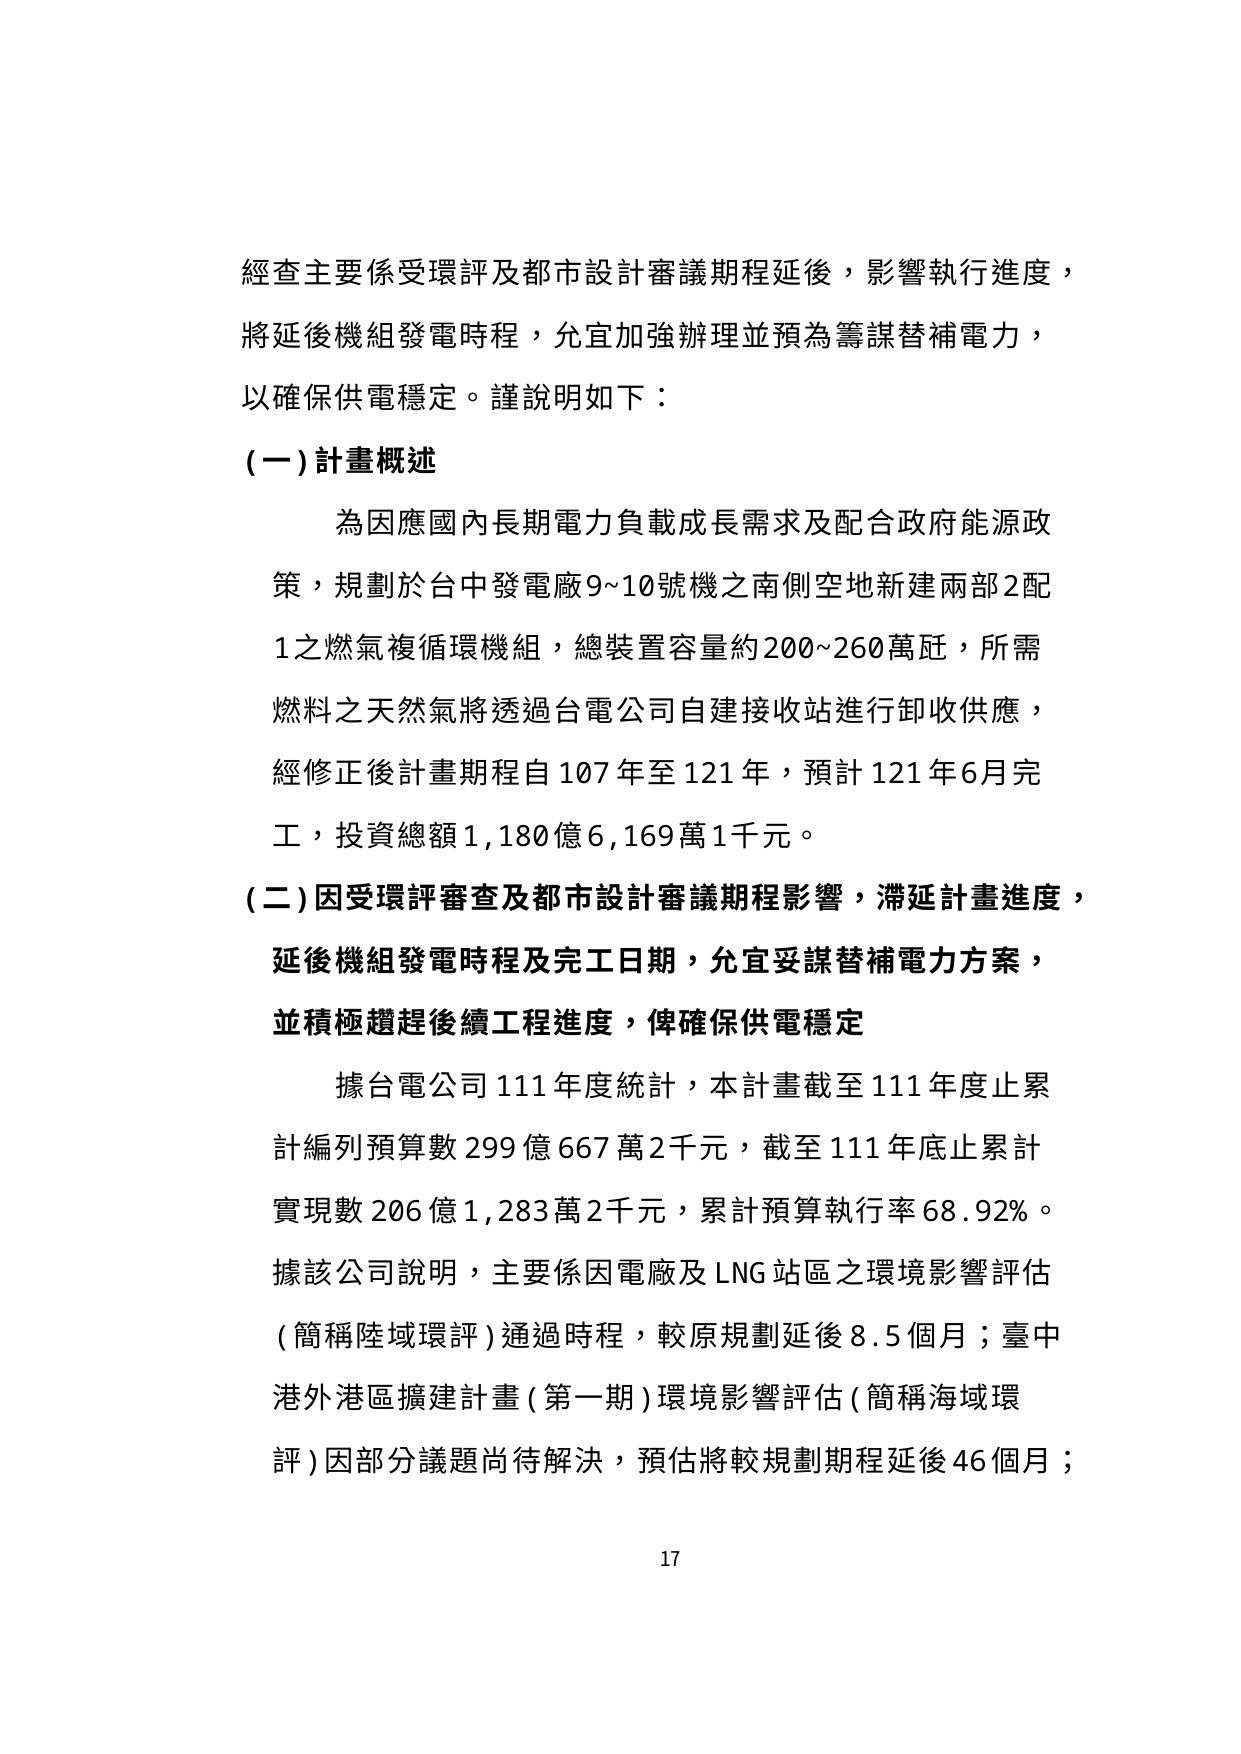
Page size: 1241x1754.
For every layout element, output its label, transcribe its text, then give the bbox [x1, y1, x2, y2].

text 為因應國內長期電力負載成長需求及配合政府能源政策，規劃於台中發電廠9~10號機之南側空地新建兩部2配1之燃氣複循環機組，總裝置容量約200~260萬瓩，所需燃料之天然氣將透過台電公司自建接收站進行卸收供應，經修正後計畫期程自107年至121年，預計121年6月完工，投資總額1,180億6,169萬1千元。 [266, 479, 1063, 854]
text 台電公司111年度固定資產建設改良擴充計畫「台中電廠新建燃氣機組計畫」編列128億5,334萬6千元，執行結果，決算實現數51億391萬4千元，預算執行率39.71%。經查主要係受環評及都市設計審議期程延後，影響執行進度，將延後機組發電時程，允宜加強辦理並預為籌謀替補電力，以確保供電穩定。謹說明如下： [236, 229, 1063, 417]
text (一)計畫概述 [236, 417, 1063, 479]
text (二)因受環評審查及都市設計審議期程影響，滯延計畫進度，延後機組發電時程及完工日期，允宜妥謀替補電力方案，並積極趲趕後續工程進度，俾確保供電穩定 [236, 854, 1063, 1042]
text 據台電公司111年度統計，本計畫截至111年度止累計編列預算數299億667萬2千元，截至111年底止累計實現數206億1,283萬2千元，累計預算執行率68.92%。據該公司說明，主要係因電廠及LNG站區之環境影響評估(簡稱陸域環評)通過時程，較原規劃延後8.5個月；臺中港外港區擴建計畫(第一期)環境影響評估(簡稱海域環評)因部分議題尚待解決，預估將較規劃期程延後46個月；特種建築物及都市設計審議費時15個月，以及現場延後開工等因素影響，滯延計畫執行進度，業經主管機關於111年10月同意修正計畫，展延完工日期4.5年(自原定116年12月完工延後至121年6月)，投資總額不變。 [266, 1042, 1063, 1479]
